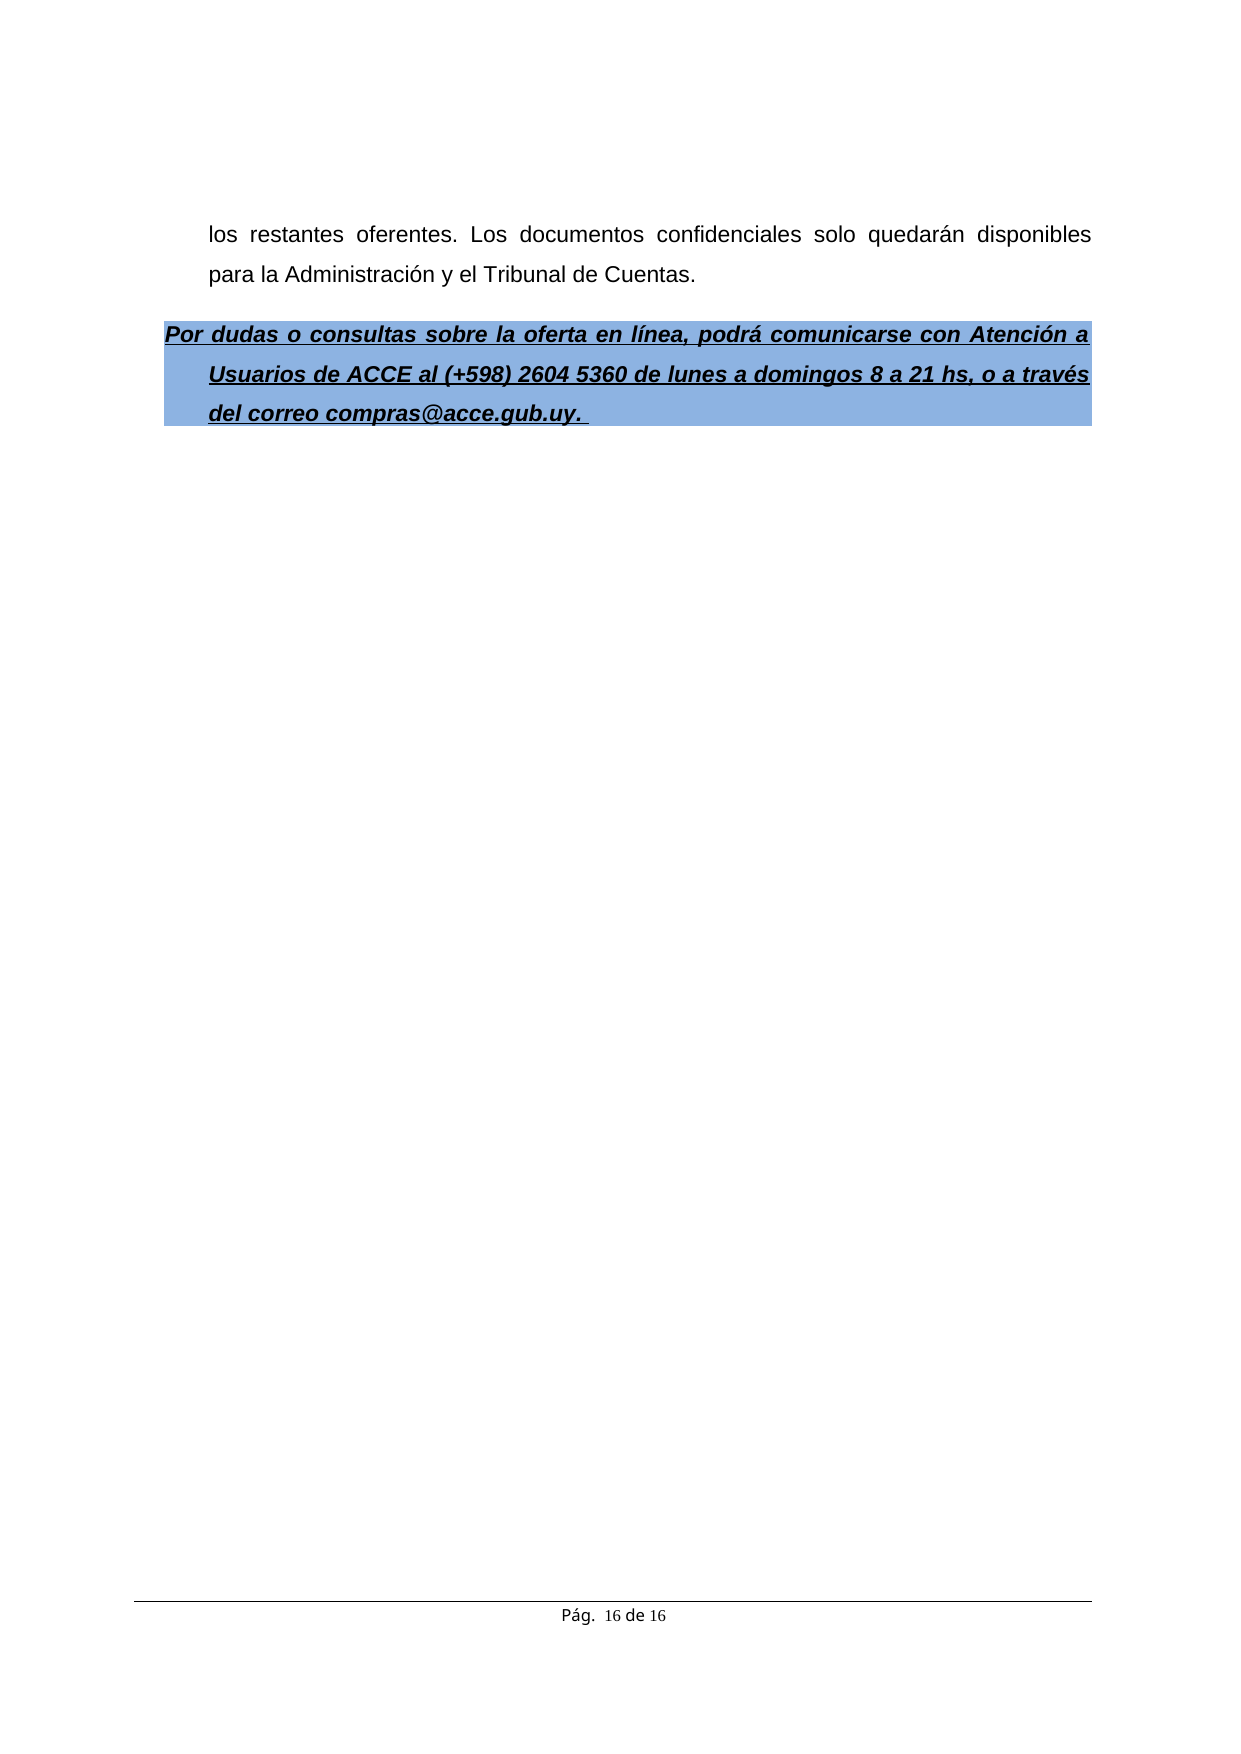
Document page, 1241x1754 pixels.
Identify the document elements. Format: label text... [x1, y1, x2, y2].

list los restantes oferentes. Los documentos confidenciales solo quedarán disponibles para la Administración y el Tribunal de Cuentas. [166, 221, 1092, 287]
text Por dudas o consultas sobre la oferta en línea, podrá comunicarse con Atención a Usuarios de ACCE al (+598) 2604 5360 de lunes a domingos 8 a 21 hs, o a través del correo compras@acce.gub.uy. [164, 321, 1092, 426]
